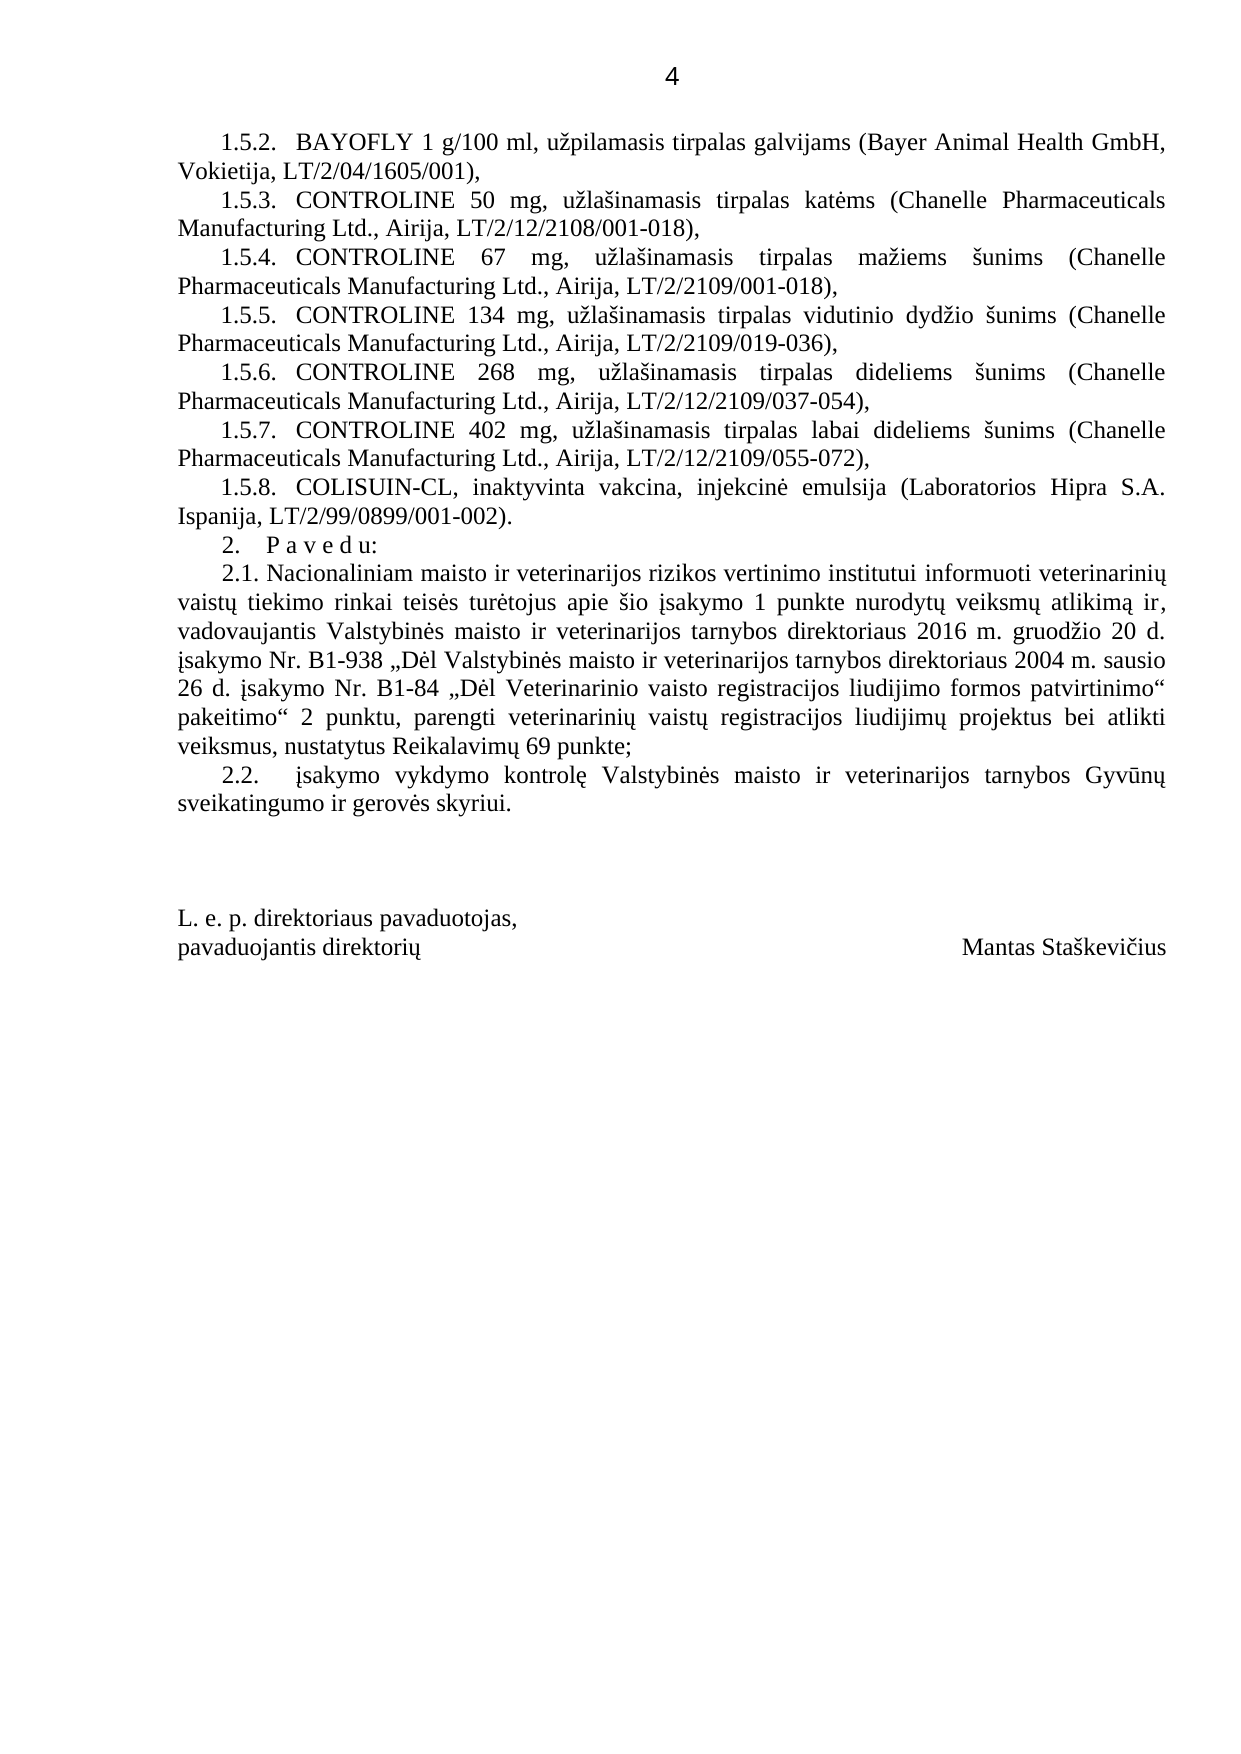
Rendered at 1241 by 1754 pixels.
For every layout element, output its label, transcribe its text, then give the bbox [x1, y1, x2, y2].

text 1.5.8. COLISUIN-CL, inaktyvinta vakcina, injekcinė emulsija (Laboratorios Hipra S.A. Ispanija, LT/2/99/0899/001-002). [177, 472, 1166, 530]
text 1.5.7. CONTROLINE 402 mg, užlašinamasis tirpalas labai dideliems šunims (Chanelle Pharmaceuticals Manufacturing Ltd., Airija, LT/2/12/2109/055-072), [177, 415, 1166, 472]
text 2. P a v e d u: [222, 530, 1166, 558]
text pavaduojantis direktorių Mantas Staškevičius [177, 932, 1166, 961]
text 1.5.2. BAYOFLY 1 g/100 ml, užpilamasis tirpalas galvijams (Bayer Animal Health GmbH, Vokietija, LT/2/04/1605/001), [177, 127, 1166, 185]
text 2.1. Nacionaliniam maisto ir veterinarijos rizikos vertinimo institutui informuoti veterinarinių vaistų tiekimo rinkai teisės turėtojus apie šio įsakymo 1 punkte nurodytų veiksmų atlikimą ir, vadovaujantis Valstybinės maisto ir veterinarijos tarnybos direktoriaus 2016 m. gruodžio 20 d. įsakymo Nr. B1-938 „Dėl Valstybinės maisto ir veterinarijos tarnybos direktoriaus 2004 m. sausio 26 d. įsakymo Nr. B1-84 „Dėl Veterinarinio vaisto registracijos liudijimo formos patvirtinimo“ pakeitimo“ 2 punktu, parengti veterinarinių vaistų registracijos liudijimų projektus bei atlikti veiksmus, nustatytus Reikalavimų 69 punkte; [177, 558, 1166, 760]
text L. e. p. direktoriaus pavaduotojas, [177, 903, 1166, 932]
text 1.5.5. CONTROLINE 134 mg, užlašinamasis tirpalas vidutinio dydžio šunims (Chanelle Pharmaceuticals Manufacturing Ltd., Airija, LT/2/2109/019-036), [177, 300, 1166, 357]
text 2.2. įsakymo vykdymo kontrolę Valstybinės maisto ir veterinarijos tarnybos Gyvūnų sveikatingumo ir gerovės skyriui. [177, 760, 1166, 817]
text 1.5.3. CONTROLINE 50 mg, užlašinamasis tirpalas katėms (Chanelle Pharmaceuticals Manufacturing Ltd., Airija, LT/2/12/2108/001-018), [177, 185, 1166, 242]
text 1.5.6. CONTROLINE 268 mg, užlašinamasis tirpalas dideliems šunims (Chanelle Pharmaceuticals Manufacturing Ltd., Airija, LT/2/12/2109/037-054), [177, 357, 1166, 415]
text 1.5.4. CONTROLINE 67 mg, užlašinamasis tirpalas mažiems šunims (Chanelle Pharmaceuticals Manufacturing Ltd., Airija, LT/2/2109/001-018), [177, 242, 1166, 300]
